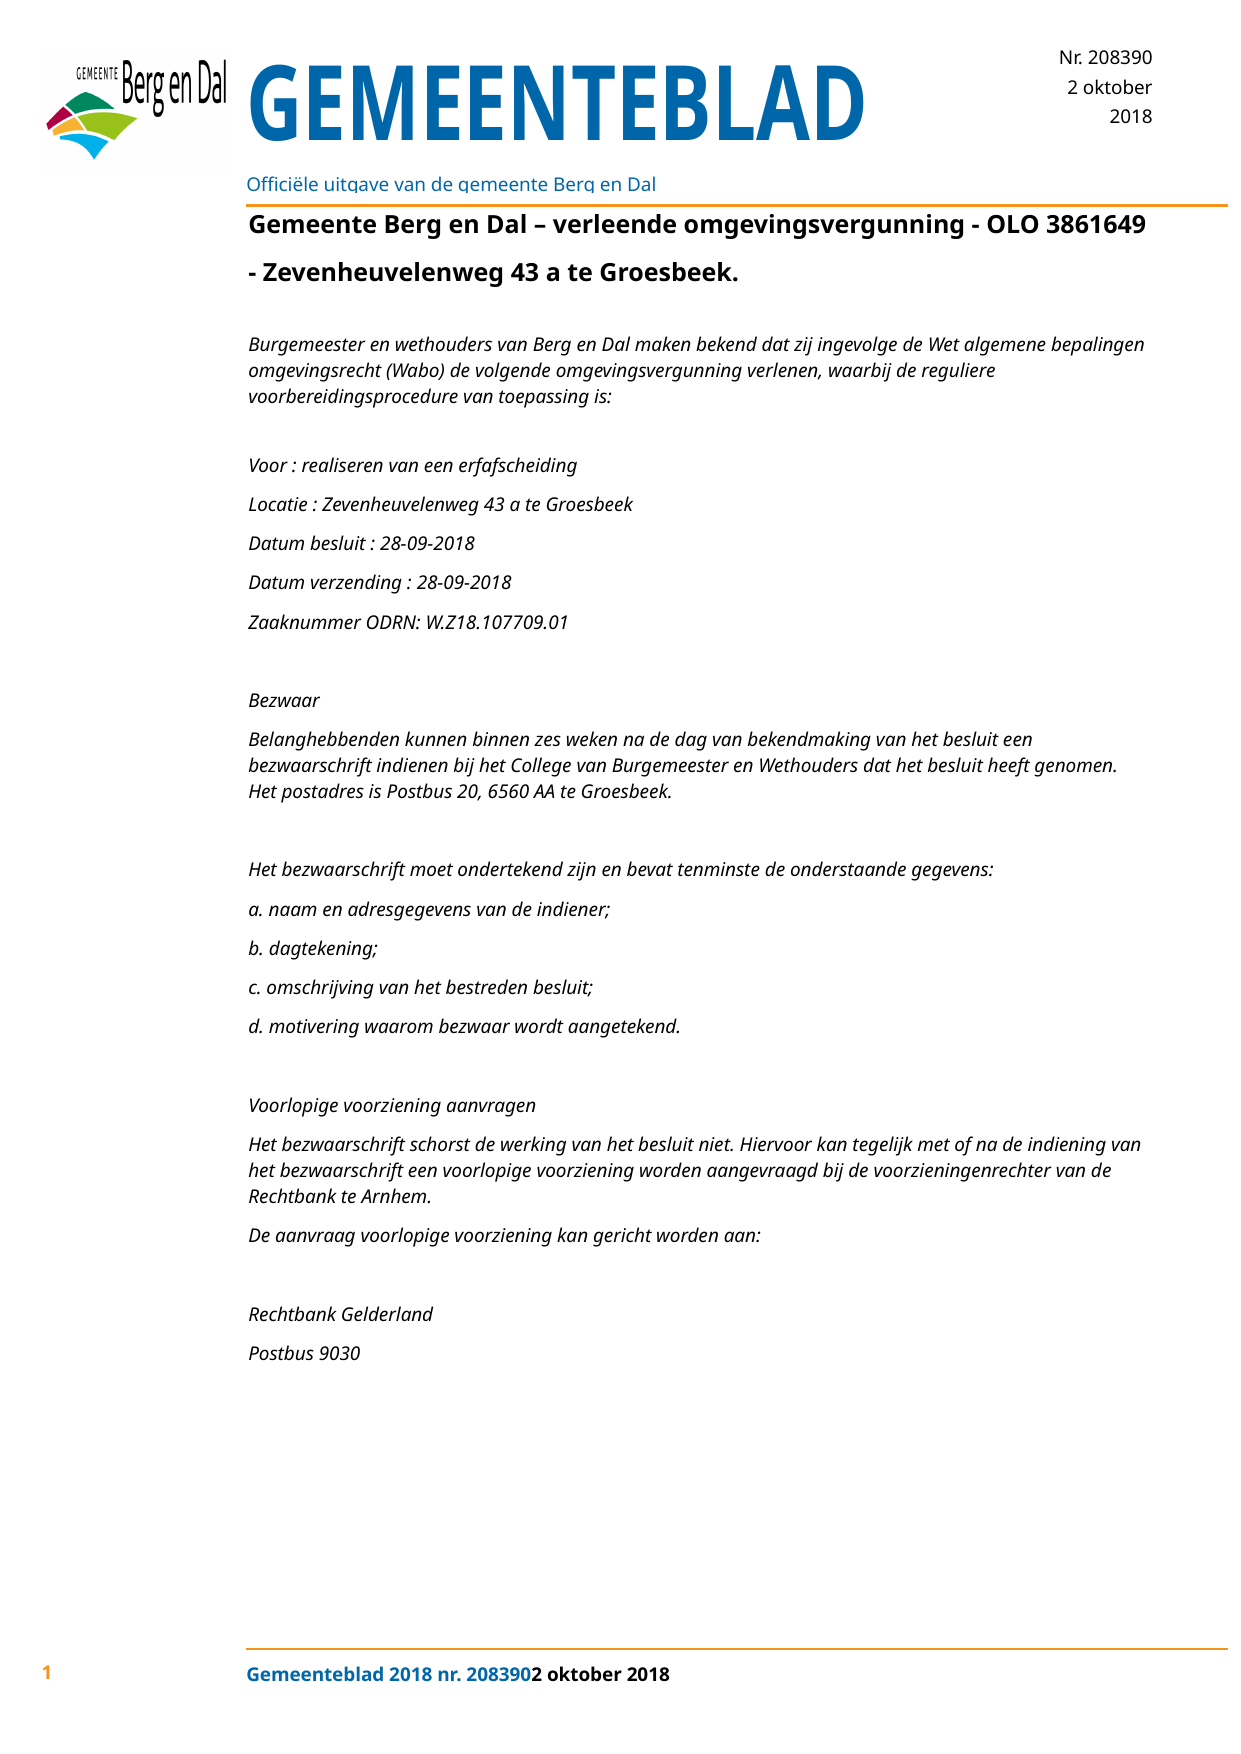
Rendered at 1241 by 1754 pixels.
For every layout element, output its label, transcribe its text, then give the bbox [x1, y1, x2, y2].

text Zaaknummer ODRN: W.Z18.107709.01 [248, 609, 1152, 634]
text Voorlopige voorziening aanvragen [248, 1092, 1152, 1118]
text Bezwaar [248, 687, 1152, 713]
text a. naam en adresgegevens van de indiener; [248, 896, 1152, 922]
text Het bezwaarschrift schorst de werking van het besluit niet. Hiervoor kan tegelijk met of na de indiening van het bezwaarschrift een voorlopige voorziening worden aangevraagd bij de voorzieningenrechter van de Rechtbank te Arnhem. [248, 1132, 1152, 1209]
text b. dagtekening; [248, 935, 1152, 961]
text d. motivering waarom bezwaar wordt aangetekend. [248, 1014, 1152, 1039]
text Belanghebbenden kunnen binnen zes weken na de dag van bekendmaking van het besluit een bezwaarschrift indienen bij het College van Burgemeester en Wethouders dat het besluit heeft genomen. Het postadres is Postbus 20, 6560 AA te Groesbeek. [248, 727, 1152, 804]
text Postbus 9030 [248, 1340, 1152, 1366]
text Datum verzending : 28-09-2018 [248, 569, 1152, 595]
text Rechtbank Gelderland [248, 1301, 1152, 1327]
text Voor : realiseren van een erfafscheiding [248, 452, 1152, 477]
text Datum besluit : 28-09-2018 [248, 530, 1152, 556]
text Locatie : Zevenheuvelenweg 43 a te Groesbeek [248, 491, 1152, 517]
picture [41, 47, 231, 172]
text Het bezwaarschrift moet ondertekend zijn en bevat tenminste de onderstaande gegevens: [248, 857, 1152, 882]
text Burgemeester en wethouders van Berg en Dal maken bekend dat zij ingevolge de Wet algemene bepalingen omgevingsrecht (Wabo) de volgende omgevingsvergunning verlenen, waarbij de reguliere voorbereidingsprocedure van toepassing is: [248, 331, 1152, 409]
text Gemeente Berg en Dal – verleende omgevingsvergunning - OLO 3861649 - Zevenheuvelenweg 43 a te Groesbeek. [248, 207, 1152, 288]
text De aanvraag voorlopige voorziening kan gericht worden aan: [248, 1222, 1152, 1248]
text c. omschrijving van het bestreden besluit; [248, 974, 1152, 1000]
